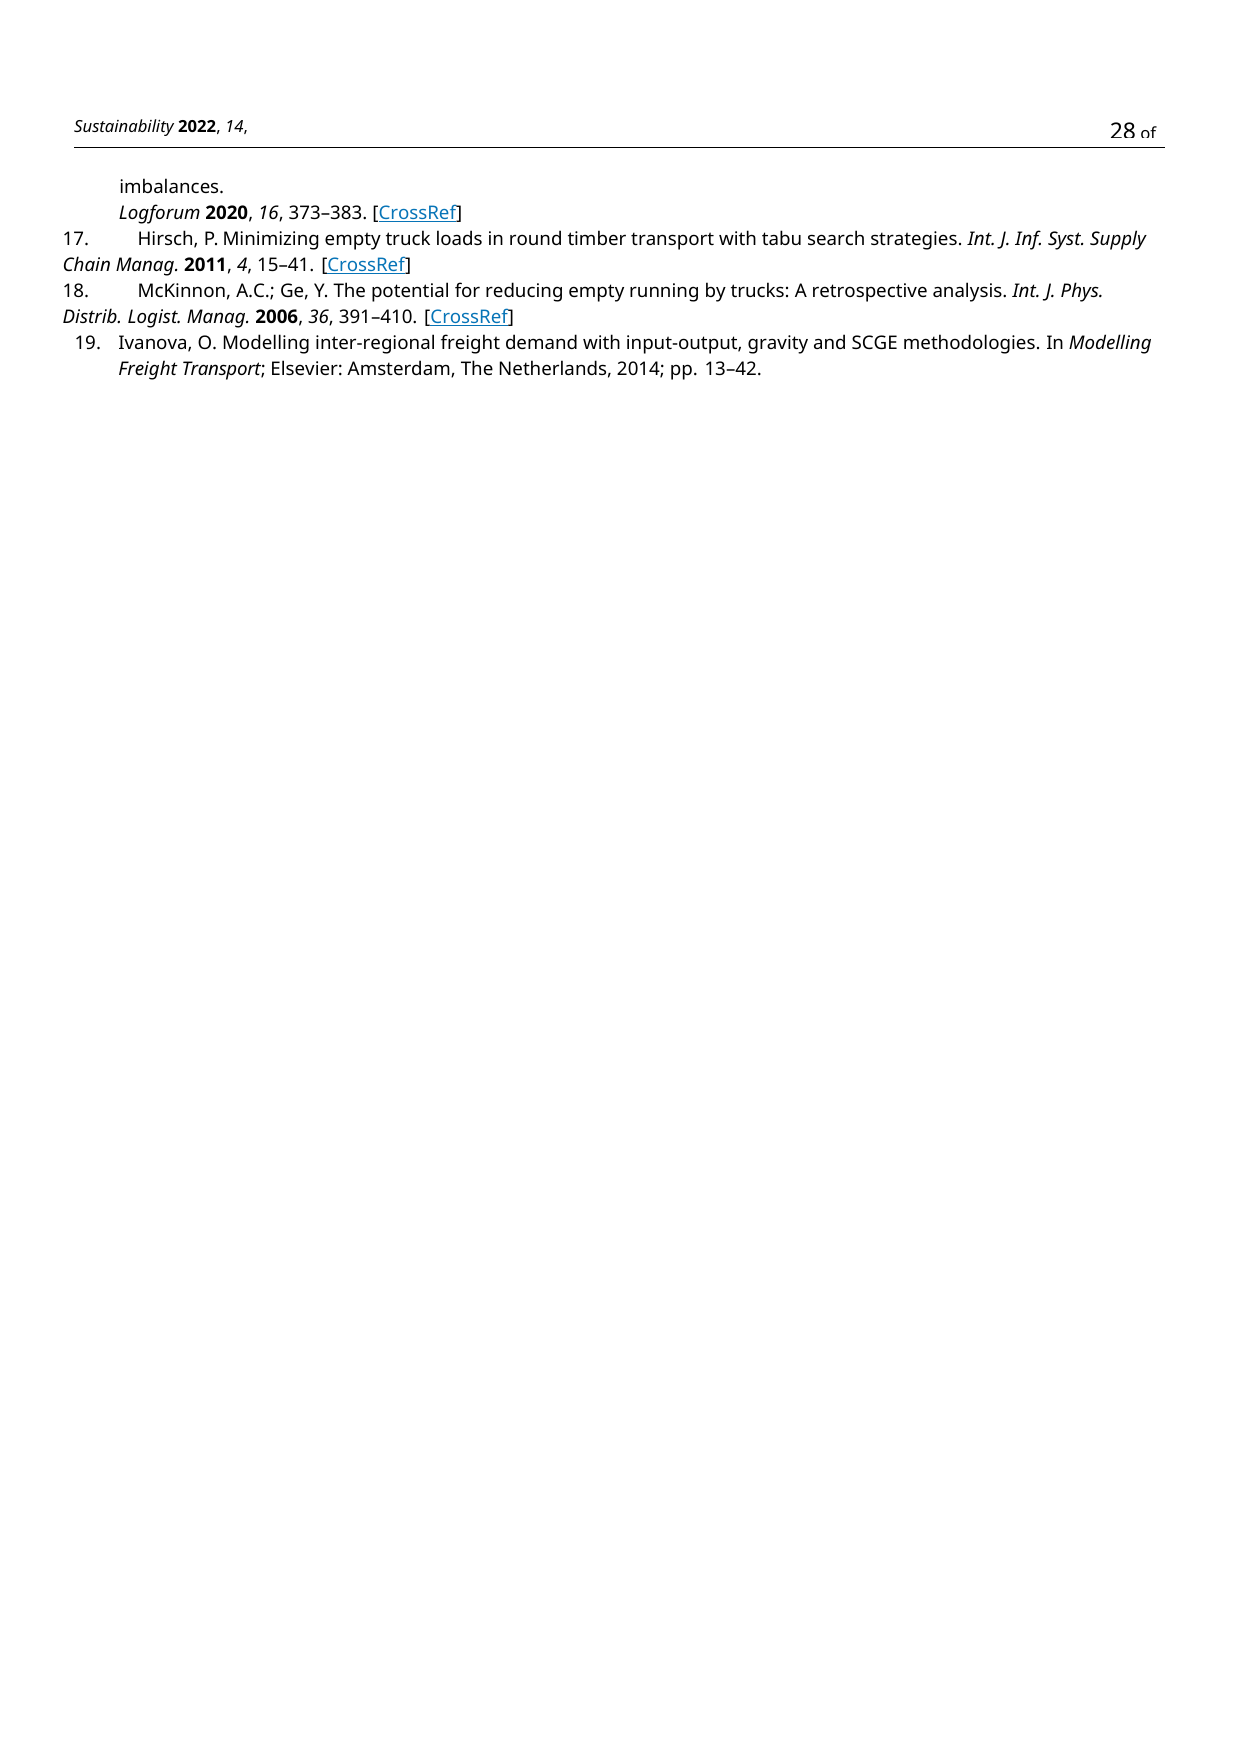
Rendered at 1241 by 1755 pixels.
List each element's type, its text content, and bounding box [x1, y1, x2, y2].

text Logforum 2020, 16, 373–383. [CrossRef] [119, 199, 1180, 224]
list Ivanova, O. Modelling inter-regional freight demand with input-output, gravity and SCGE methodologies. In Modelling Freight Transport; Elsevier: Amsterdam, The Netherlands, 2014; pp. 13–42. [74, 329, 1166, 380]
list McKinnon, A.C.; Ge, Y. The potential for reducing empty running by trucks: A retrospective analysis. Int. J. Phys. Distrib. Logist. Manag. 2006, 36, 391–410. [CrossRef] [62, 277, 1168, 328]
list imbalances. [74, 175, 1180, 198]
list Hirsch, P. Minimizing empty truck loads in round timber transport with tabu search strategies. Int. J. Inf. Syst. Supply Chain Manag. 2011, 4, 15–41. [CrossRef] [62, 225, 1166, 277]
